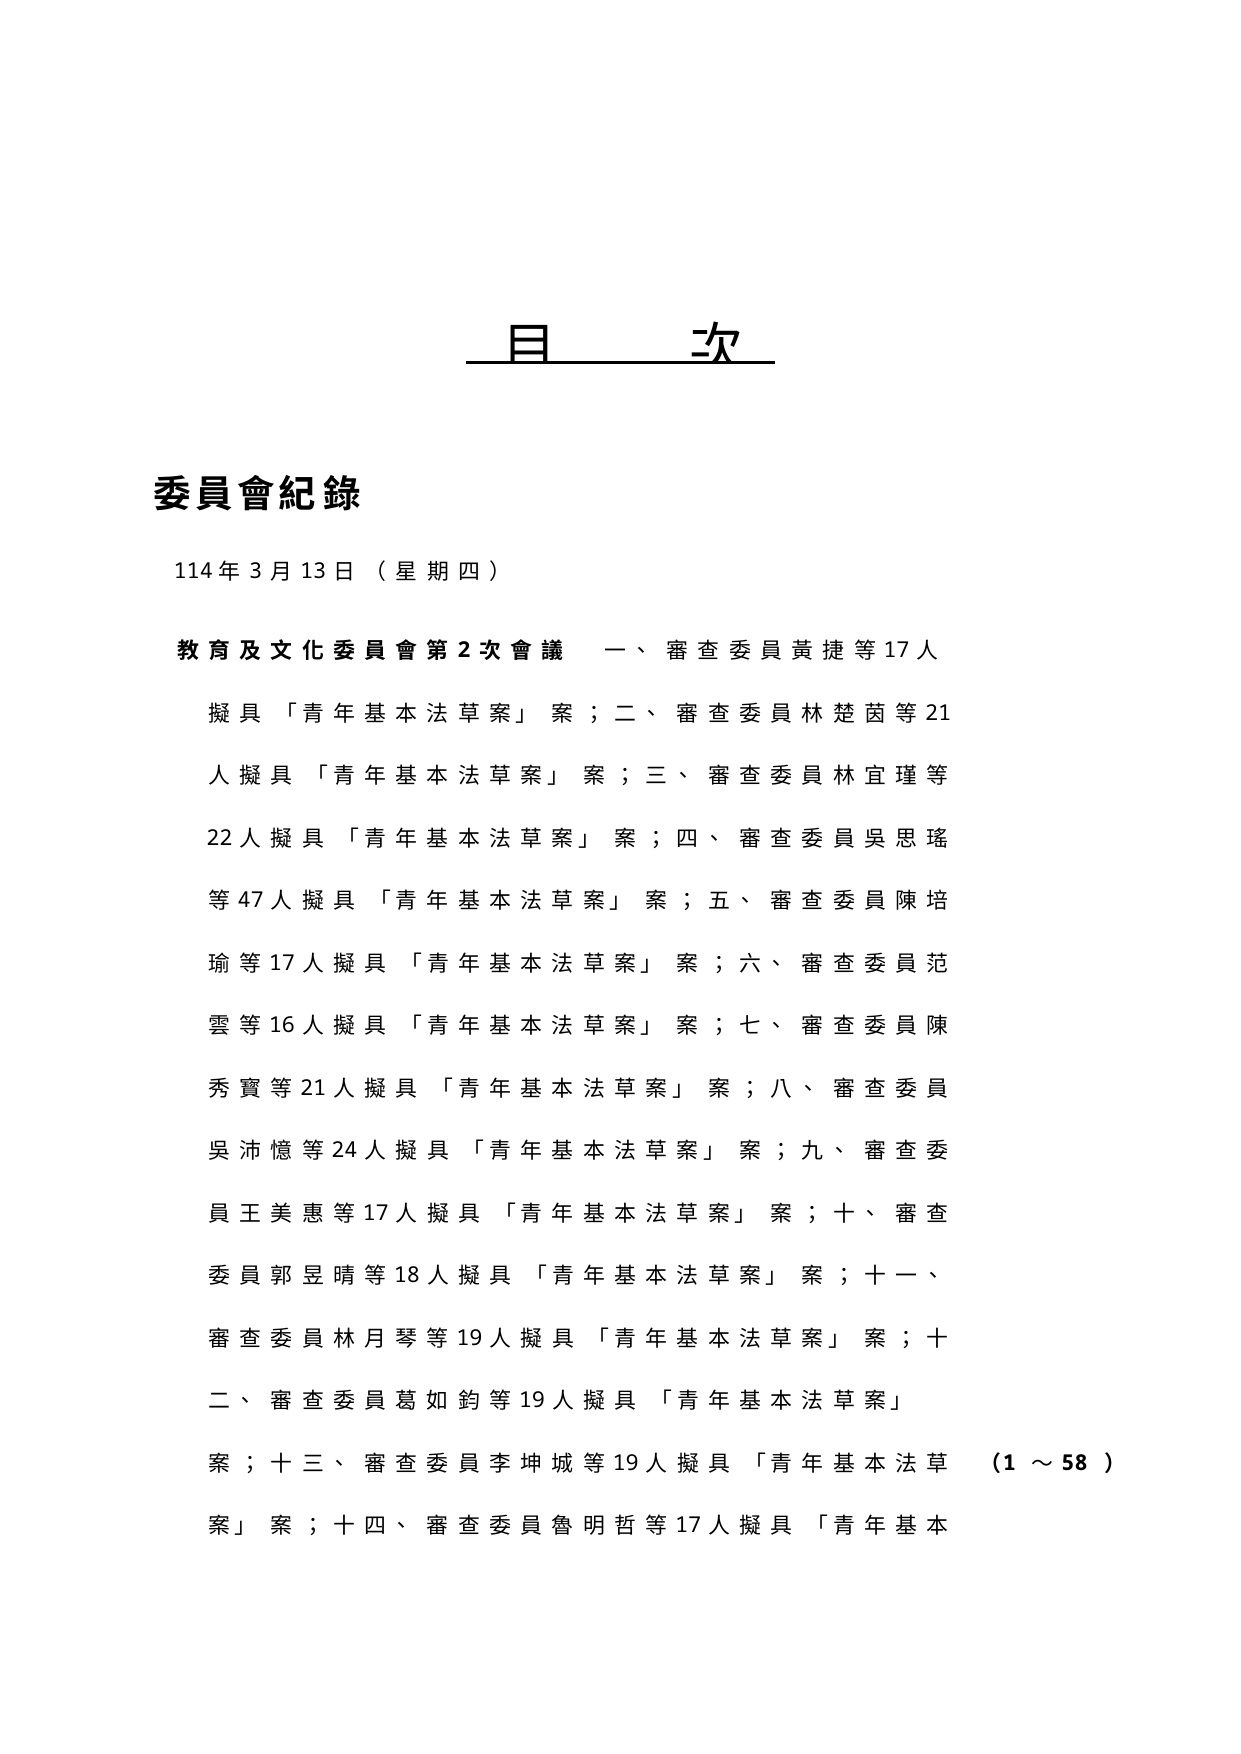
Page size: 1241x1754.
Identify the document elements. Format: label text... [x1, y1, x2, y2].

table_cell ～ [1023, 618, 1053, 1556]
table_cell 教育及文化委員會第2次會議 一、審查委員黃捷等17人擬具「青年基本法草案」案；二、審查委員林楚茵等21人擬具「青年基本法草案」案；三、審查委員林宜瑾等22人擬具「青年基本法草案」案；四、審查委員吳思瑤等47人擬具「青年基本法草案」案；五、審查委員陳培瑜等17人擬具「青年基本法草案」案；六、審查委員范雲等16人擬具「青年基本法草案」案；七、審查委員陳秀寳等21人擬具「青年基本法草案」案；八、審查委員吳沛憶等24人擬具「青年基本法草案」案；九、審查委員王美惠等17人擬具「青年基本法草案」案；十、審查委員郭昱晴等18人擬具「青年基本法草案」案；十一、審查委員林月琴等19人擬具「青年基本法草案」案；十二、審查委員葛如鈞等19人擬具「青年基本法草案」案；十三、審查委員李坤城等19人擬具「青年基本法草案」案；十四、審查委員魯明哲等17人擬具「青年基本 [150, 618, 967, 1556]
table_cell （ [967, 618, 986, 1556]
table_header 委員會紀錄 114年3月13日（星期四） [150, 443, 1108, 618]
table_cell 1 [986, 618, 1023, 1556]
table_cell 58 [1053, 618, 1091, 1556]
table_cell ） [1091, 618, 1108, 1556]
table_header 目 次 [466, 281, 774, 361]
